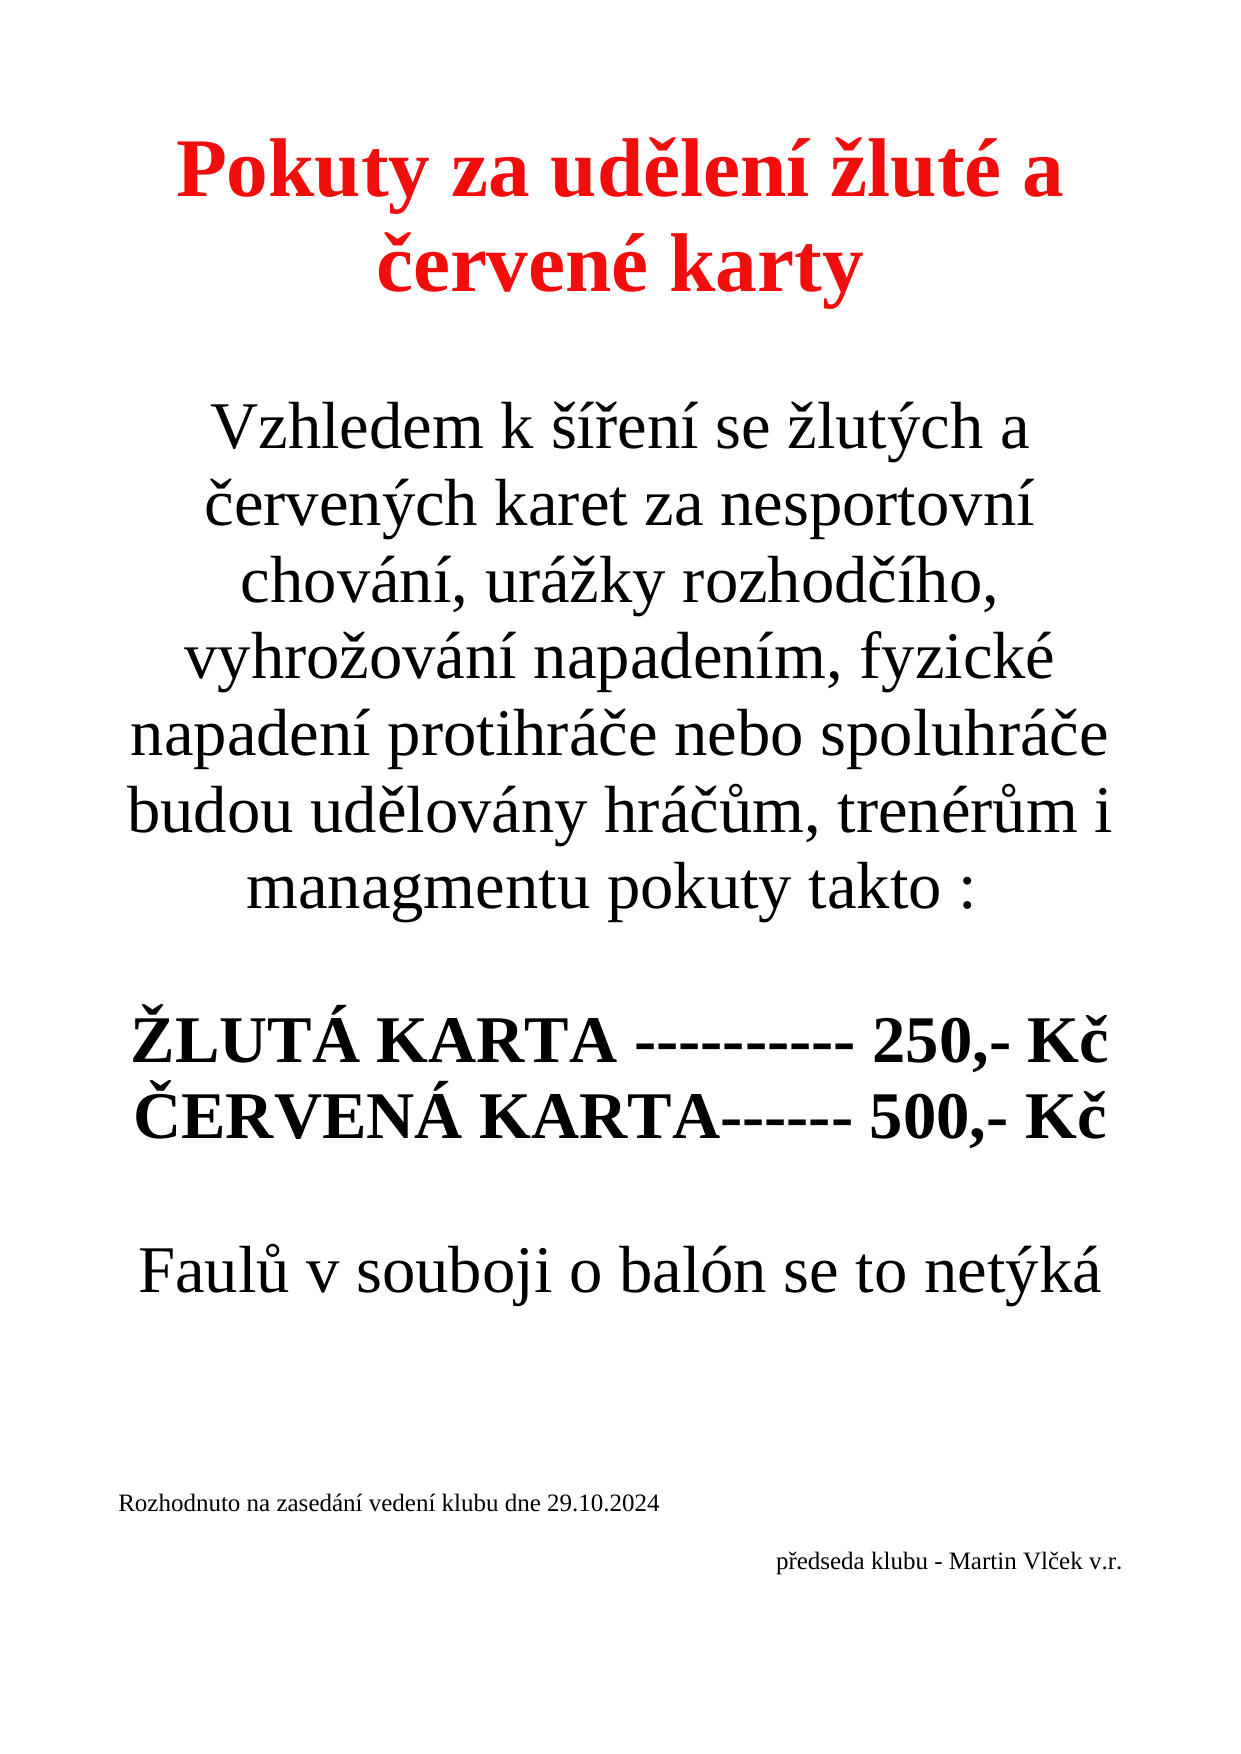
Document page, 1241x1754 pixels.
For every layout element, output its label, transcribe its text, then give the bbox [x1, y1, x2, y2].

text Faulů v souboji o balón se to netýká [118, 1230, 1122, 1306]
text Pokuty za udělení žluté a červené karty [118, 118, 1122, 310]
text předseda klubu - Martin Vlček v.r. [118, 1546, 1122, 1575]
text Rozhodnuto na zasedání vedení klubu dne 29.10.2024 [118, 1488, 1122, 1517]
text Vzhledem k šíření se žlutých a červených karet za nesportovní chování, urážky rozhodčího, vyhrožování napadením, fyzické napadení protihráče nebo spoluhráče budou udělovány hráčům, trenérům i managmentu pokuty takto : [118, 386, 1122, 923]
text ŽLUTÁ KARTA ---------- 250,- Kč [118, 1000, 1122, 1076]
text ČERVENÁ KARTA------ 500,- Kč [118, 1076, 1122, 1153]
